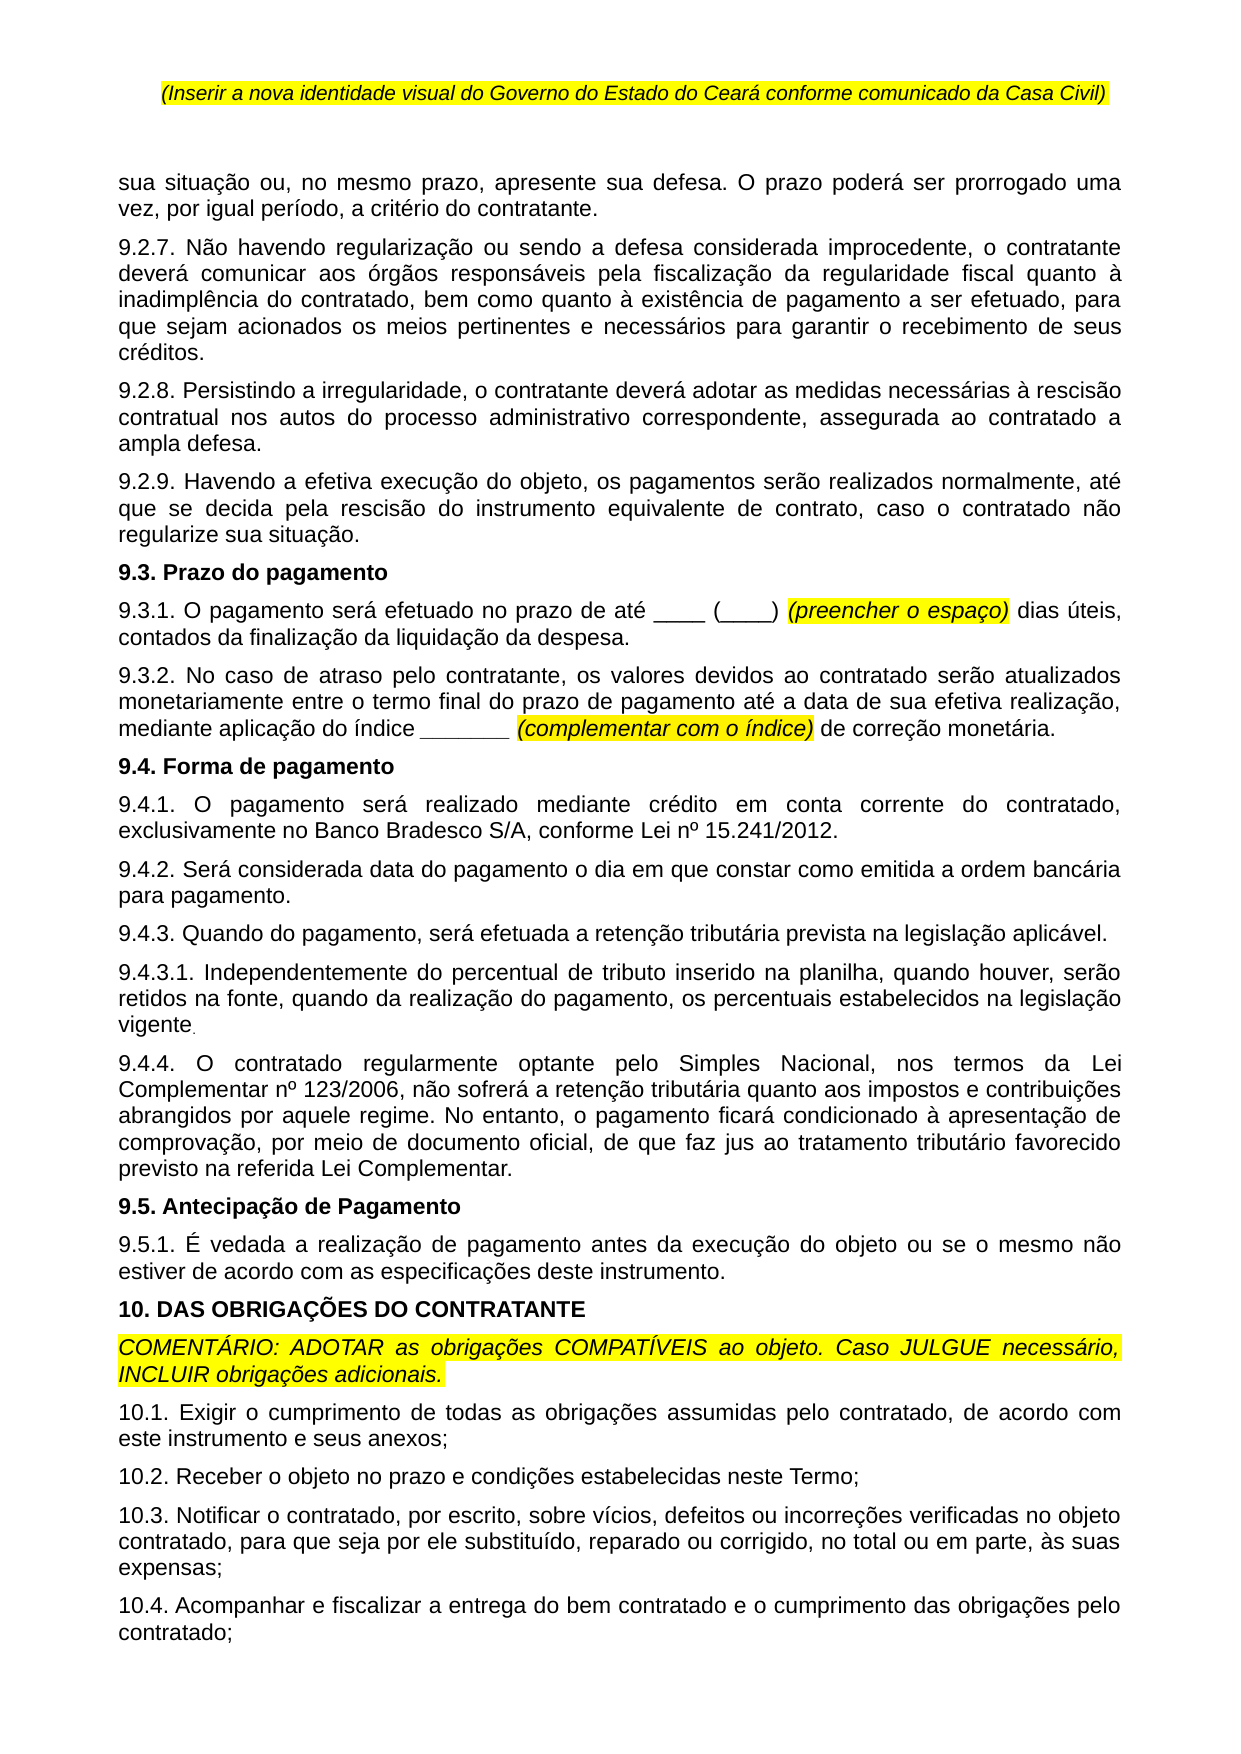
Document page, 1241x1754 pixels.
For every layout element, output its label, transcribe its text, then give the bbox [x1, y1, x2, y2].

text 9.2.7. Não havendo regularização ou sendo a defesa considerada improcedente, o contratante deverá comunicar aos órgãos responsáveis pela fiscalização da regularidade fiscal quanto à inadimplência do contratado, bem como quanto à existência de pagamento a ser efetuado, para que sejam acionados os meios pertinentes e necessários para garantir o recebimento de seus créditos. [118, 234, 1122, 365]
text sua situação ou, no mesmo prazo, apresente sua defesa. O prazo poderá ser prorrogado uma vez, por igual período, a critério do contratante. [118, 169, 1122, 222]
text 9.4.2. Será considerada data do pagamento o dia em que constar como emitida a ordem bancária para pagamento. [118, 856, 1122, 908]
text 10. DAS OBRIGAÇÕES DO CONTRATANTE [118, 1296, 1122, 1322]
text 9.4.3. Quando do pagamento, será efetuada a retenção tributária prevista na legislação aplicável. [118, 920, 1122, 947]
text 10.2. Receber o objeto no prazo e condições estabelecidas neste Termo; [118, 1463, 1122, 1490]
text 9.2.9. Havendo a efetiva execução do objeto, os pagamentos serão realizados normalmente, até que se decida pela rescisão do instrumento equivalente de contrato, caso o contratado não regularize sua situação. [118, 468, 1122, 547]
text 9.4. Forma de pagamento [118, 753, 1122, 779]
text 9.5.1. É vedada a realização de pagamento antes da execução do objeto ou se o mesmo não estiver de acordo com as especificações deste instrumento. [118, 1231, 1122, 1284]
text 9.4.4. O contratado regularmente optante pelo Simples Nacional, nos termos da Lei Complementar nº 123/2006, não sofrerá a retenção tributária quanto aos impostos e contribuições abrangidos por aquele regime. No entanto, o pagamento ficará condicionado à apresentação de comprovação, por meio de documento oficial, de que faz jus ao tratamento tributário favorecido previsto na referida Lei Complementar. [118, 1049, 1122, 1181]
text 9.2.8. Persistindo a irregularidade, o contratante deverá adotar as medidas necessárias à rescisão contratual nos autos do processo administrativo correspondente, assegurada ao contratado a ampla defesa. [118, 377, 1122, 456]
text 9.3.2. No caso de atraso pelo contratante, os valores devidos ao contratado serão atualizados monetariamente entre o termo final do prazo de pagamento até a data de sua efetiva realização, mediante aplicação do índice _______ (complementar com o índice) de correção monetária. [118, 662, 1122, 741]
text 9.5. Antecipação de Pagamento [118, 1193, 1122, 1219]
text 9.3.1. O pagamento será efetuado no prazo de até ____ (____) (preencher o espaço) dias úteis, contados da finalização da liquidação da despesa. [118, 597, 1122, 650]
text COMENTÁRIO: ADOTAR as obrigações COMPATÍVEIS ao objeto. Caso JULGUE necessário, INCLUIR obrigações adicionais. [118, 1334, 1122, 1387]
text 10.3. Notificar o contratado, por escrito, sobre vícios, defeitos ou incorreções verificadas no objeto contratado, para que seja por ele substituído, reparado ou corrigido, no total ou em parte, às suas expensas; [118, 1502, 1122, 1581]
text 10.4. Acompanhar e fiscalizar a entrega do bem contratado e o cumprimento das obrigações pelo contratado; [118, 1592, 1122, 1645]
text 9.4.1. O pagamento será realizado mediante crédito em conta corrente do contratado, exclusivamente no Banco Bradesco S/A, conforme Lei nº 15.241/2012. [118, 791, 1122, 844]
text 9.4.3.1. Independentemente do percentual de tributo inserido na planilha, quando houver, serão retidos na fonte, quando da realização do pagamento, os percentuais estabelecidos na legislação vigente. [118, 958, 1122, 1038]
text 9.3. Prazo do pagamento [118, 559, 1122, 586]
text 10.1. Exigir o cumprimento de todas as obrigações assumidas pelo contratado, de acordo com este instrumento e seus anexos; [118, 1399, 1122, 1451]
